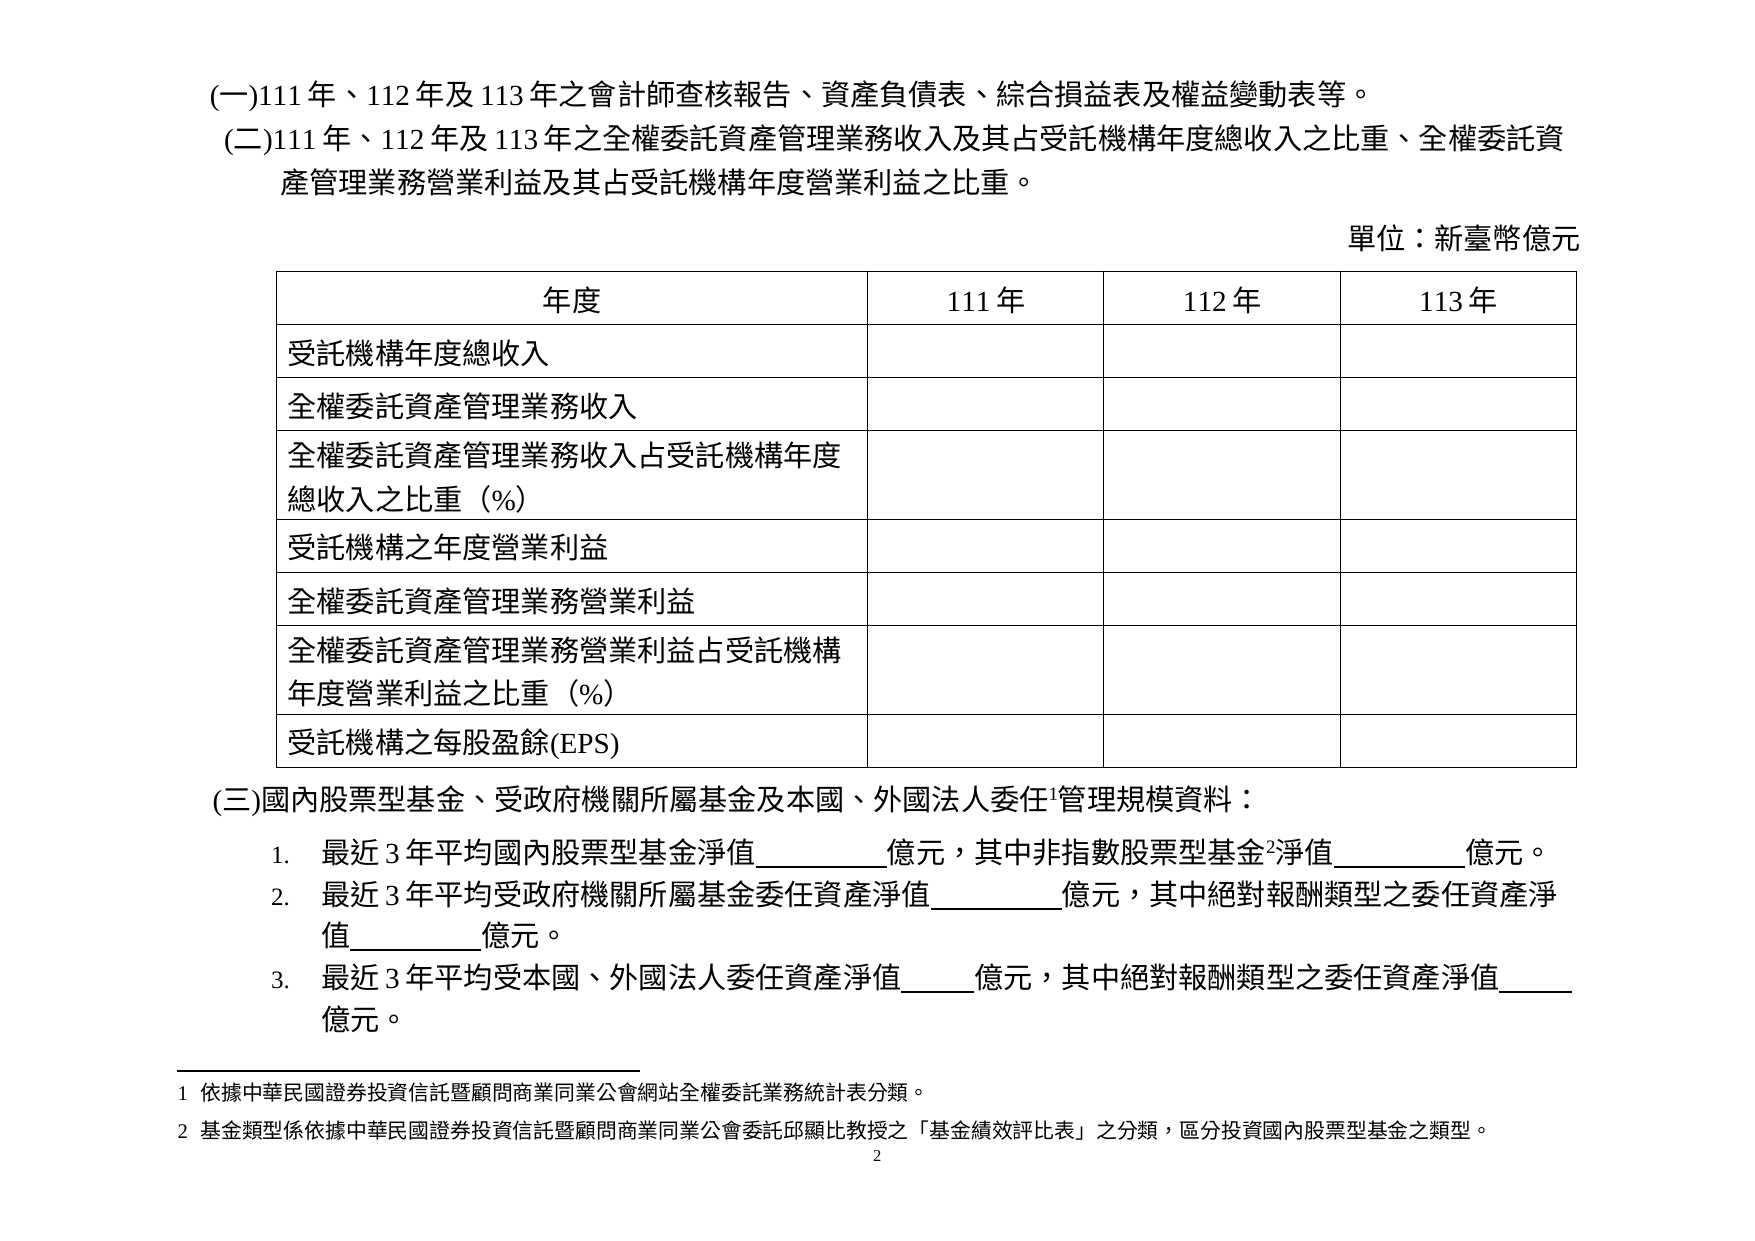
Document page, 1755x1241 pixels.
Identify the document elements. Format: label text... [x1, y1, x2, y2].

list 最近3年平均受政府機關所屬基金委任資產淨值 億元，其中絕對報酬類型之委任資產淨值 億元。 [271, 872, 1577, 955]
table_header 年度 [277, 272, 867, 324]
table_cell [1104, 431, 1340, 519]
table_cell [1341, 325, 1576, 377]
table_cell [1341, 520, 1576, 572]
table_cell [1341, 626, 1576, 713]
table_cell [868, 573, 1103, 625]
table_cell [1341, 715, 1576, 767]
text (一)111年、112年及113年之會計師查核報告、資產負債表、綜合損益表及權益變動表等。 [195, 71, 1580, 114]
table_header 112年 [1104, 272, 1340, 324]
table_cell [868, 325, 1103, 377]
table_cell [1341, 573, 1576, 625]
table_cell 受託機構之年度營業利益 [277, 520, 867, 572]
table_cell 全權委託資產管理業務收入 [277, 378, 867, 430]
table_cell [868, 715, 1103, 767]
table_cell [868, 520, 1103, 572]
table_header 111年 [868, 272, 1103, 324]
table_cell 受託機構之每股盈餘(EPS) [277, 715, 867, 767]
table_cell [1104, 378, 1340, 430]
table_cell [868, 626, 1103, 713]
table_cell [1104, 626, 1340, 713]
table_header 113年 [1341, 272, 1576, 324]
list 最近3年平均受本國、外國法人委任資產淨值 億元，其中絕對報酬類型之委任資產淨值 億元。 [271, 955, 1577, 1038]
table_cell [1341, 378, 1576, 430]
table_cell [1104, 715, 1340, 767]
table_cell [868, 431, 1103, 519]
table_cell [868, 378, 1103, 430]
table_cell 受託機構年度總收入 [277, 325, 867, 377]
table_cell [1341, 431, 1576, 519]
table_cell 全權委託資產管理業務營業利益 [277, 573, 867, 625]
list 基金類型係依據中華民國證券投資信託暨顧問商業同業公會委託邱顯比教授之「基金績效評比表」之分類，區分投資國內股票型基金之類型。 [177, 1108, 1577, 1146]
table_cell 全權委託資產管理業務營業利益占受託機構年度營業利益之比重（%） [277, 626, 867, 713]
table_cell [1104, 573, 1340, 625]
text 依據中華民國證券投資信託暨顧問商業同業公會網站全權委託業務統計表分類。 [177, 1071, 1577, 1108]
text 單位：新臺幣億元 [224, 214, 1580, 258]
table_cell 全權委託資產管理業務收入占受託機構年度總收入之比重（%） [277, 431, 867, 519]
table_cell [1104, 520, 1340, 572]
text (三)國內股票型基金、受政府機關所屬基金及本國、外國法人委任管理規模資料： [177, 780, 1577, 818]
list 最近3年平均國內股票型基金淨值 億元，其中非指數股票型基金淨值 億元。 [271, 830, 1577, 872]
text (二)111年、112年及113年之全權委託資產管理業務收入及其占受託機構年度總收入之比重、全權委託資產管理業務營業利益及其占受託機構年度營業利益之比重。 [224, 114, 1580, 202]
table_cell [1104, 325, 1340, 377]
